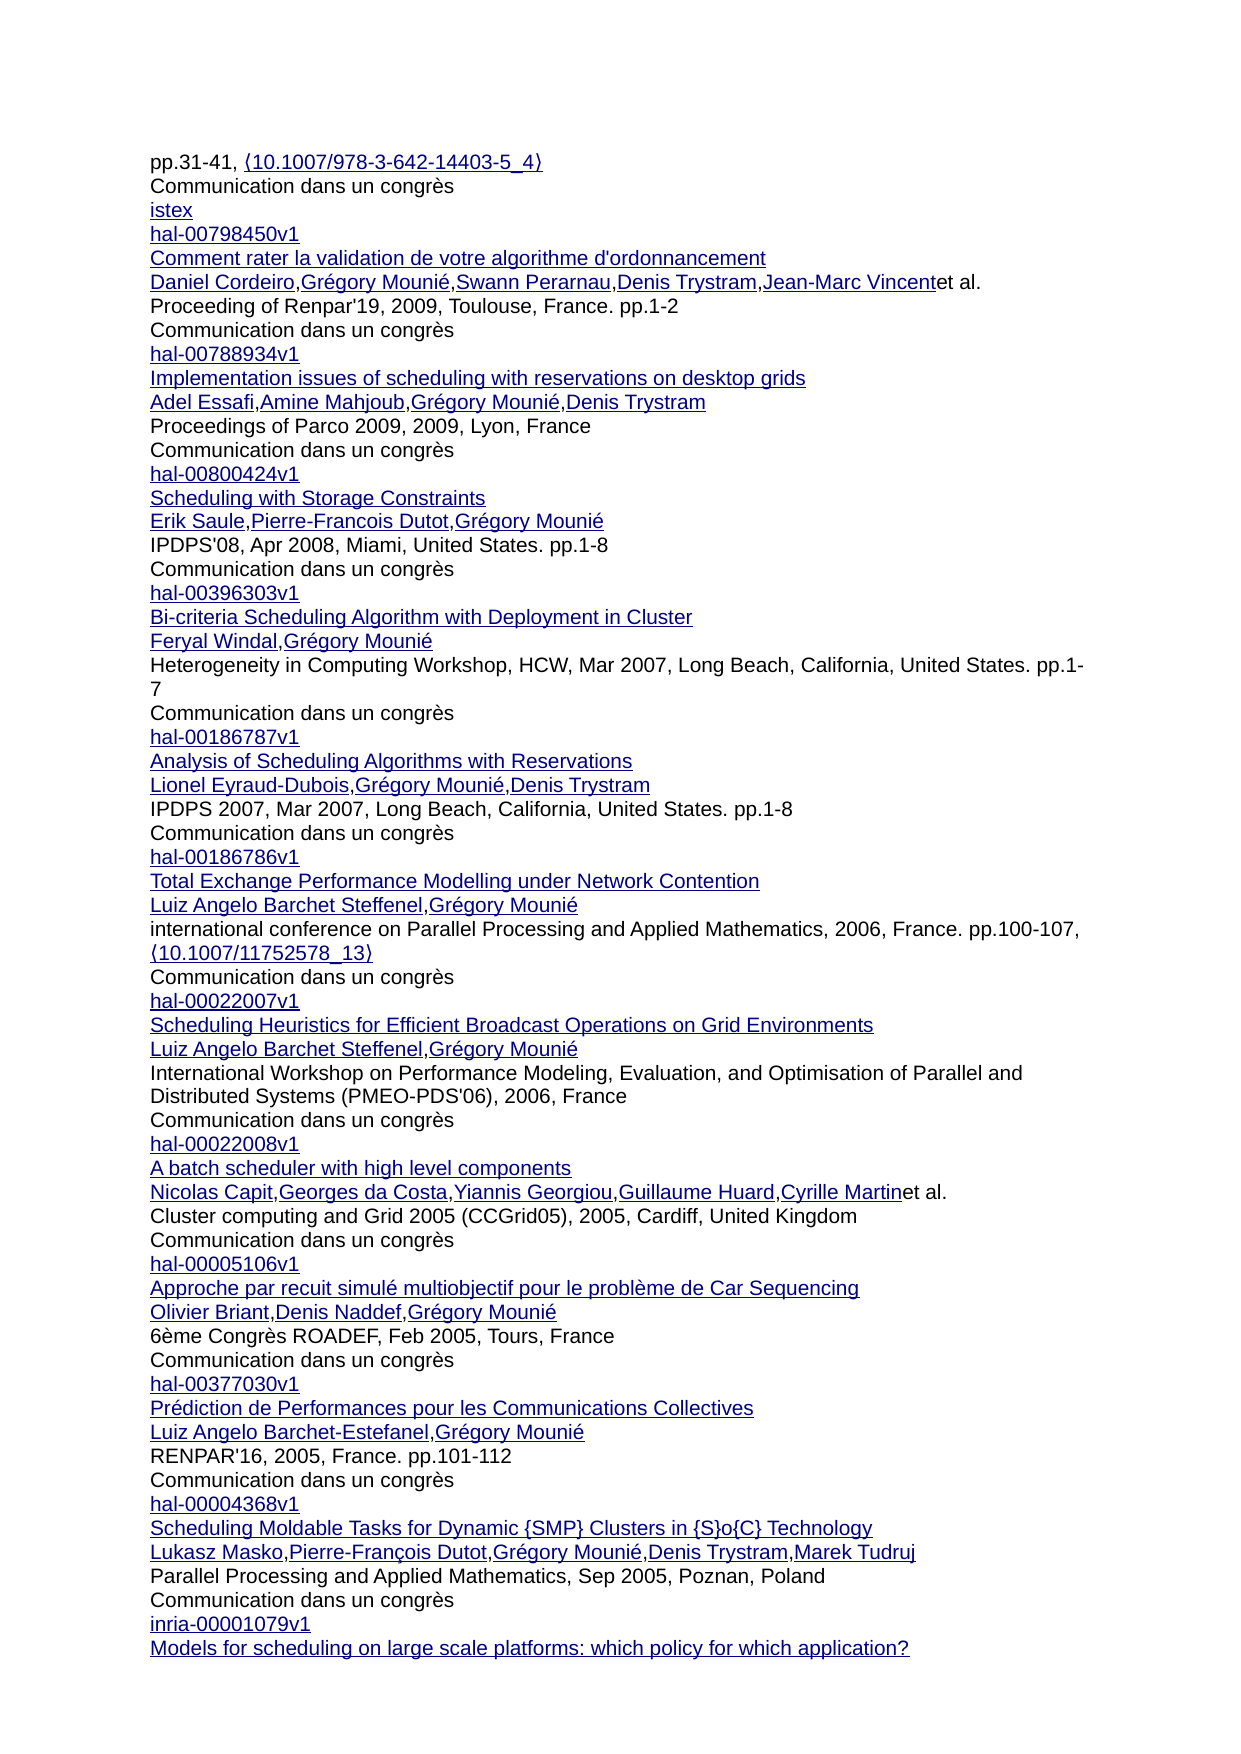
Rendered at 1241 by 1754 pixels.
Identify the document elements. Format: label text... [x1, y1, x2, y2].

table_cell pp.31-41, ⟨10.1007/978-3-642-14403-5_4⟩ Communication dans un congrès istex hal-00798450v1 [150, 150, 1090, 246]
table_cell Comment rater la validation de votre algorithme d'ordonnancement Daniel Cordeiro,Grégory Mounié,Swann Perarnau,Denis Trystram,Jean-Marc Vincentet al. Proceeding of Renpar'19, 2009, Toulouse, France. pp.1-2 Communication dans un congrès hal-00788934v1 [150, 246, 1090, 366]
table_cell Scheduling Moldable Tasks for Dynamic {SMP} Clusters in {S}o{C} Technology Lukasz Masko,Pierre-François Dutot,Grégory Mounié,Denis Trystram,Marek Tudruj Parallel Processing and Applied Mathematics, Sep 2005, Poznan, Poland Communication dans un congrès inria-00001079v1 [150, 1516, 1090, 1635]
table_cell Prédiction de Performances pour les Communications Collectives Luiz Angelo Barchet-Estefanel,Grégory Mounié RENPAR'16, 2005, France. pp.101-112 Communication dans un congrès hal-00004368v1 [150, 1396, 1090, 1516]
table_cell Total Exchange Performance Modelling under Network Contention Luiz Angelo Barchet Steffenel,Grégory Mounié international conference on Parallel Processing and Applied Mathematics, 2006, France. pp.100-107, ⟨10.1007/11752578_13⟩ Communication dans un congrès hal-00022007v1 [150, 869, 1090, 1012]
table_cell Analysis of Scheduling Algorithms with Reservations Lionel Eyraud-Dubois,Grégory Mounié,Denis Trystram IPDPS 2007, Mar 2007, Long Beach, California, United States. pp.1-8 Communication dans un congrès hal-00186786v1 [150, 749, 1090, 869]
table_cell Models for scheduling on large scale platforms: which policy for which application? [150, 1635, 1090, 1659]
table_cell Bi-criteria Scheduling Algorithm with Deployment in Cluster Feryal Windal,Grégory Mounié Heterogeneity in Computing Workshop, HCW, Mar 2007, Long Beach, California, United States. pp.1-7 Communication dans un congrès hal-00186787v1 [150, 605, 1090, 749]
table_cell Implementation issues of scheduling with reservations on desktop grids Adel Essafi,Amine Mahjoub,Grégory Mounié,Denis Trystram Proceedings of Parco 2009, 2009, Lyon, France Communication dans un congrès hal-00800424v1 [150, 366, 1090, 485]
table_cell Approche par recuit simulé multiobjectif pour le problème de Car Sequencing Olivier Briant,Denis Naddef,Grégory Mounié 6ème Congrès ROADEF, Feb 2005, Tours, France Communication dans un congrès hal-00377030v1 [150, 1276, 1090, 1396]
table_cell Scheduling Heuristics for Efficient Broadcast Operations on Grid Environments Luiz Angelo Barchet Steffenel,Grégory Mounié International Workshop on Performance Modeling, Evaluation, and Optimisation of Parallel and Distributed Systems (PMEO-PDS'06), 2006, France Communication dans un congrès hal-00022008v1 [150, 1013, 1090, 1156]
table_cell A batch scheduler with high level components Nicolas Capit,Georges da Costa,Yiannis Georgiou,Guillaume Huard,Cyrille Martinet al. Cluster computing and Grid 2005 (CCGrid05), 2005, Cardiff, United Kingdom Communication dans un congrès hal-00005106v1 [150, 1156, 1090, 1276]
table_cell Scheduling with Storage Constraints Erik Saule,Pierre-Francois Dutot,Grégory Mounié IPDPS'08, Apr 2008, Miami, United States. pp.1-8 Communication dans un congrès hal-00396303v1 [150, 485, 1090, 605]
